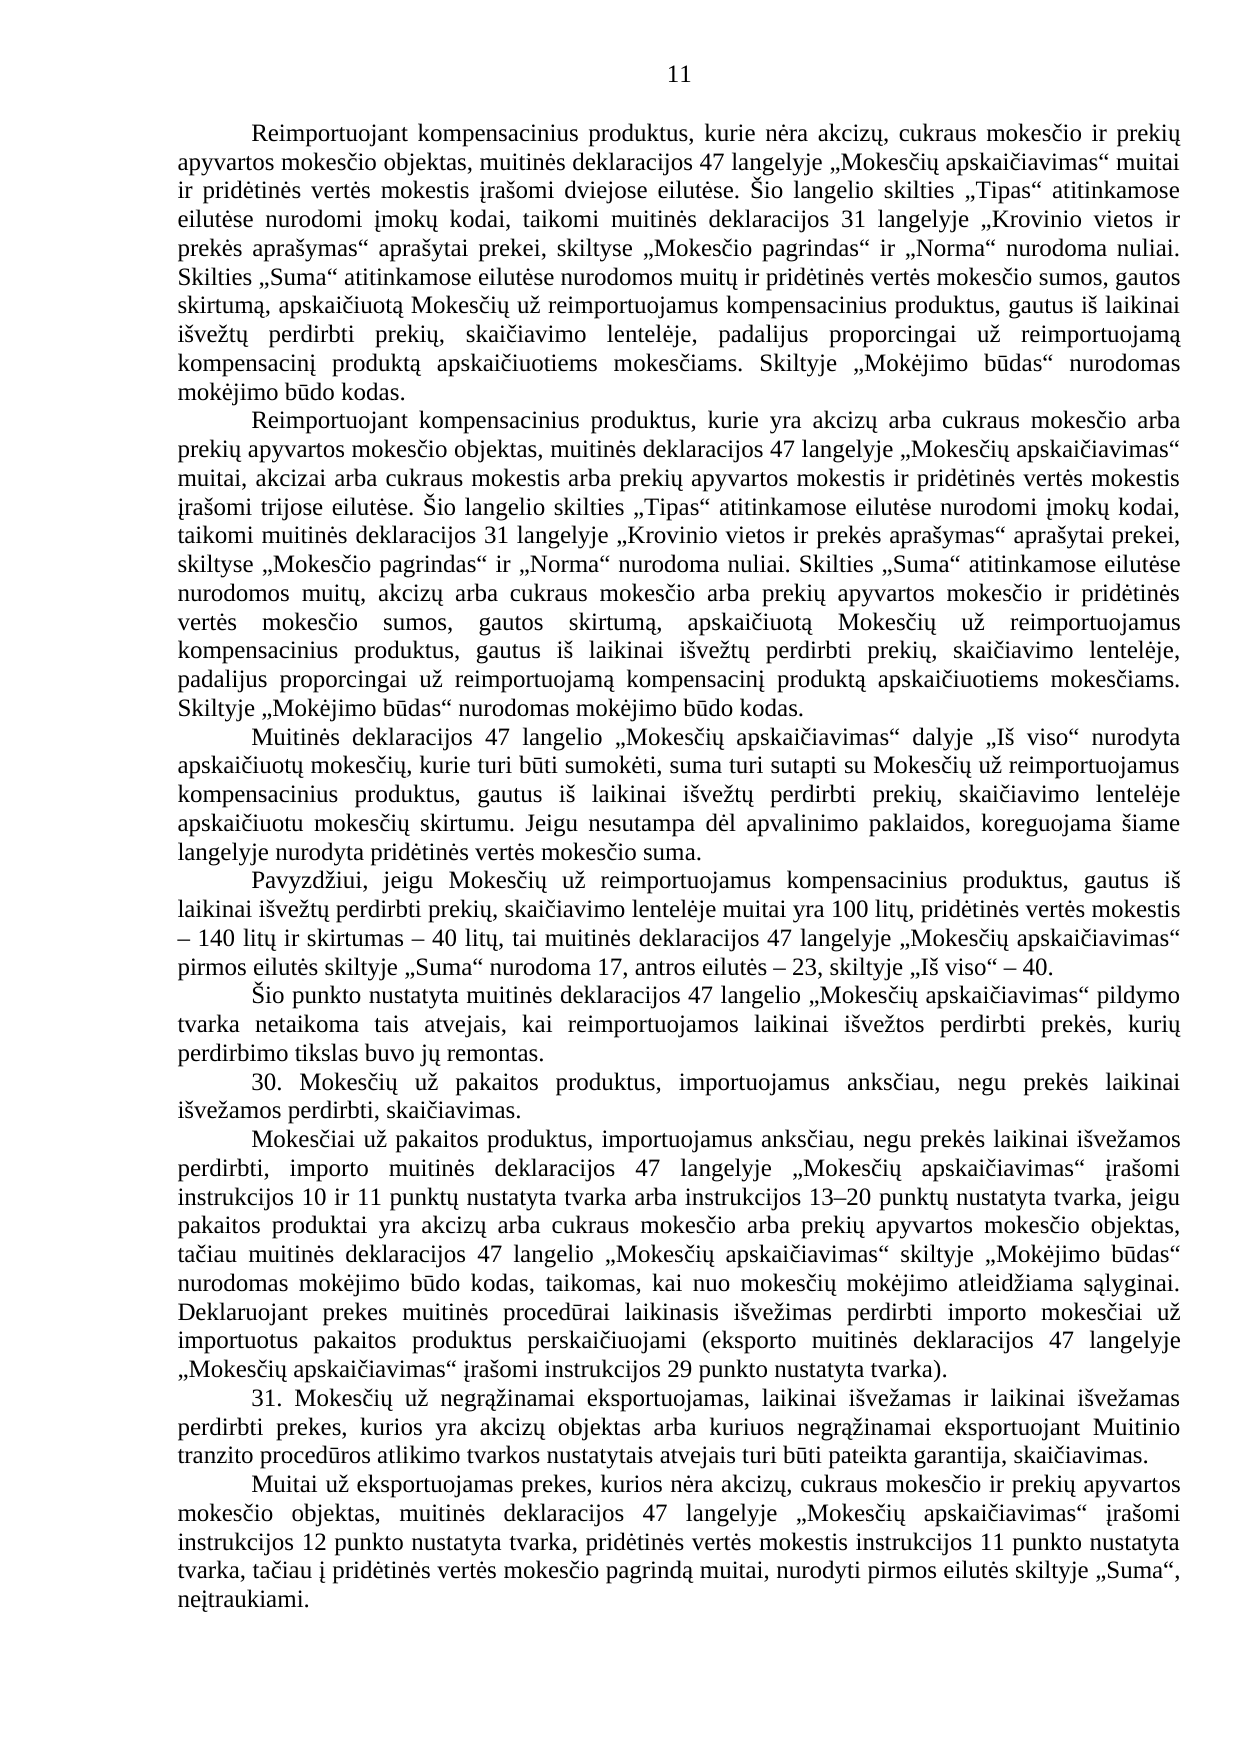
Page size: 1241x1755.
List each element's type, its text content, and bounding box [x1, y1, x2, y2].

text Muitai už eksportuojamas prekes, kurios nėra akcizų, cukraus mokesčio ir prekių apyvartos mokesčio objektas, muitinės deklaracijos 47 langelyje „Mokesčių apskaičiavimas“ įrašomi instrukcijos 12 punkto nustatyta tvarka, pridėtinės vertės mokestis instrukcijos 11 punkto nustatyta tvarka, tačiau į pridėtinės vertės mokesčio pagrindą muitai, nurodyti pirmos eilutės skiltyje „Suma“, neįtraukiami. [177, 1469, 1181, 1613]
text Mokesčiai už pakaitos produktus, importuojamus anksčiau, negu prekės laikinai išvežamos perdirbti, importo muitinės deklaracijos 47 langelyje „Mokesčių apskaičiavimas“ įrašomi instrukcijos 10 ir 11 punktų nustatyta tvarka arba instrukcijos 13–20 punktų nustatyta tvarka, jeigu pakaitos produktai yra akcizų arba cukraus mokesčio arba prekių apyvartos mokesčio objektas, tačiau muitinės deklaracijos 47 langelio „Mokesčių apskaičiavimas“ skiltyje „Mokėjimo būdas“ nurodomas mokėjimo būdo kodas, taikomas, kai nuo mokesčių mokėjimo atleidžiama sąlyginai. Deklaruojant prekes muitinės procedūrai laikinasis išvežimas perdirbti importo mokesčiai už importuotus pakaitos produktus perskaičiuojami (eksporto muitinės deklaracijos 47 langelyje „Mokesčių apskaičiavimas“ įrašomi instrukcijos 29 punkto nustatyta tvarka). [177, 1124, 1181, 1383]
text Muitinės deklaracijos 47 langelio „Mokesčių apskaičiavimas“ dalyje „Iš viso“ nurodyta apskaičiuotų mokesčių, kurie turi būti sumokėti, suma turi sutapti su Mokesčių už reimportuojamus kompensacinius produktus, gautus iš laikinai išvežtų perdirbti prekių, skaičiavimo lentelėje apskaičiuotu mokesčių skirtumu. Jeigu nesutampa dėl apvalinimo paklaidos, koreguojama šiame langelyje nurodyta pridėtinės vertės mokesčio suma. [177, 722, 1181, 866]
text 31. Mokesčių už negrąžinamai eksportuojamas, laikinai išvežamas ir laikinai išvežamas perdirbti prekes, kurios yra akcizų objektas arba kuriuos negrąžinamai eksportuojant Muitinio tranzito procedūros atlikimo tvarkos nustatytais atvejais turi būti pateikta garantija, skaičiavimas. [177, 1383, 1181, 1469]
text Pavyzdžiui, jeigu Mokesčių už reimportuojamus kompensacinius produktus, gautus iš laikinai išvežtų perdirbti prekių, skaičiavimo lentelėje muitai yra 100 litų, pridėtinės vertės mokestis – 140 litų ir skirtumas – 40 litų, tai muitinės deklaracijos 47 langelyje „Mokesčių apskaičiavimas“ pirmos eilutės skiltyje „Suma“ nurodoma 17, antros eilutės – 23, skiltyje „Iš viso“ – 40. [177, 866, 1181, 981]
text 30. Mokesčių už pakaitos produktus, importuojamus anksčiau, negu prekės laikinai išvežamos perdirbti, skaičiavimas. [177, 1067, 1181, 1124]
text Šio punkto nustatyta muitinės deklaracijos 47 langelio „Mokesčių apskaičiavimas“ pildymo tvarka netaikoma tais atvejais, kai reimportuojamos laikinai išvežtos perdirbti prekės, kurių perdirbimo tikslas buvo jų remontas. [177, 981, 1181, 1067]
text Reimportuojant kompensacinius produktus, kurie nėra akcizų, cukraus mokesčio ir prekių apyvartos mokesčio objektas, muitinės deklaracijos 47 langelyje „Mokesčių apskaičiavimas“ muitai ir pridėtinės vertės mokestis įrašomi dviejose eilutėse. Šio langelio skilties „Tipas“ atitinkamose eilutėse nurodomi įmokų kodai, taikomi muitinės deklaracijos 31 langelyje „Krovinio vietos ir prekės aprašymas“ aprašytai prekei, skiltyse „Mokesčio pagrindas“ ir „Norma“ nurodoma nuliai. Skilties „Suma“ atitinkamose eilutėse nurodomos muitų ir pridėtinės vertės mokesčio sumos, gautos skirtumą, apskaičiuotą Mokesčių už reimportuojamus kompensacinius produktus, gautus iš laikinai išvežtų perdirbti prekių, skaičiavimo lentelėje, padalijus proporcingai už reimportuojamą kompensacinį produktą apskaičiuotiems mokesčiams. Skiltyje „Mokėjimo būdas“ nurodomas mokėjimo būdo kodas. [177, 118, 1181, 406]
text Reimportuojant kompensacinius produktus, kurie yra akcizų arba cukraus mokesčio arba prekių apyvartos mokesčio objektas, muitinės deklaracijos 47 langelyje „Mokesčių apskaičiavimas“ muitai, akcizai arba cukraus mokestis arba prekių apyvartos mokestis ir pridėtinės vertės mokestis įrašomi trijose eilutėse. Šio langelio skilties „Tipas“ atitinkamose eilutėse nurodomi įmokų kodai, taikomi muitinės deklaracijos 31 langelyje „Krovinio vietos ir prekės aprašymas“ aprašytai prekei, skiltyse „Mokesčio pagrindas“ ir „Norma“ nurodoma nuliai. Skilties „Suma“ atitinkamose eilutėse nurodomos muitų, akcizų arba cukraus mokesčio arba prekių apyvartos mokesčio ir pridėtinės vertės mokesčio sumos, gautos skirtumą, apskaičiuotą Mokesčių už reimportuojamus kompensacinius produktus, gautus iš laikinai išvežtų perdirbti prekių, skaičiavimo lentelėje, padalijus proporcingai už reimportuojamą kompensacinį produktą apskaičiuotiems mokesčiams. Skiltyje „Mokėjimo būdas“ nurodomas mokėjimo būdo kodas. [177, 406, 1181, 722]
